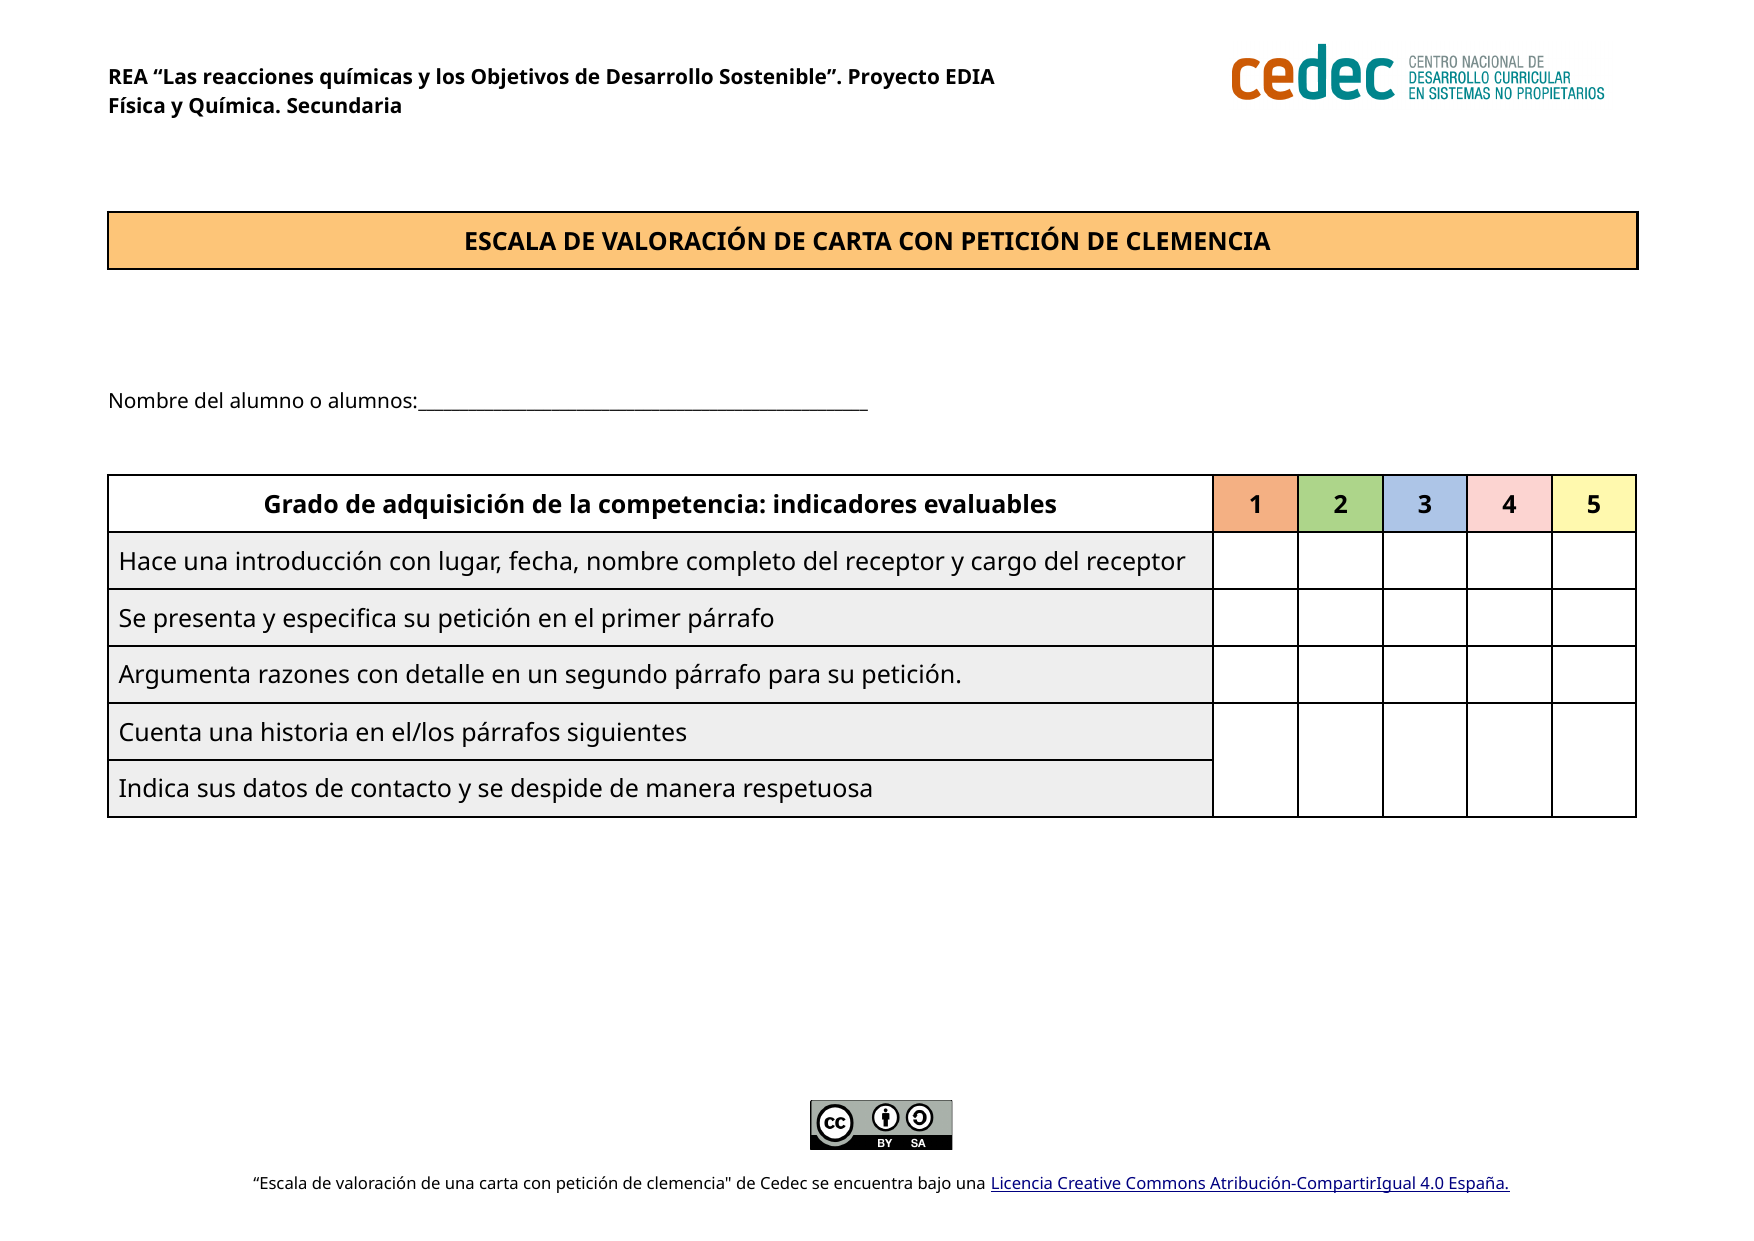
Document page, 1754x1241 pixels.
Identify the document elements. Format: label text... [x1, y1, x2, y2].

table_cell [1468, 590, 1551, 645]
table_cell [1214, 647, 1297, 702]
table_cell [1384, 647, 1466, 702]
table_cell [1553, 533, 1635, 588]
table_header 5 [1553, 476, 1635, 531]
table_cell Argumenta razones con detalle en un segundo párrafo para su petición. [109, 647, 1212, 702]
table_cell Se presenta y especifica su petición en el primer párrafo [109, 590, 1212, 645]
table_cell [1299, 533, 1382, 588]
picture [810, 1100, 953, 1150]
table_cell [1468, 759, 1551, 816]
table_cell [1214, 759, 1297, 816]
table_header 2 [1299, 476, 1382, 531]
table_cell [1553, 759, 1635, 816]
text Nombre del alumno o alumnos:______________________________________________________ [108, 386, 1655, 415]
table_cell Indica sus datos de contacto y se despide de manera respetuosa [109, 761, 1212, 816]
table_header 3 [1384, 476, 1466, 531]
table_cell [1299, 704, 1382, 759]
table_header Grado de adquisición de la competencia: indicadores evaluables [109, 476, 1212, 531]
table_header 1 [1214, 476, 1297, 531]
table_cell [1384, 759, 1466, 816]
table_cell [1553, 704, 1635, 759]
table_cell [1214, 533, 1297, 588]
table_header ESCALA DE VALORACIÓN DE CARTA CON PETICIÓN DE CLEMENCIA [109, 213, 1636, 268]
table_cell [1214, 590, 1297, 645]
table_header 4 [1468, 476, 1551, 531]
table_cell [1553, 590, 1635, 645]
table_cell Hace una introducción con lugar, fecha, nombre completo del receptor y cargo del receptor [109, 533, 1212, 588]
table_cell [1468, 647, 1551, 702]
table_cell [1384, 590, 1466, 645]
table_cell [1468, 704, 1551, 759]
table_cell Cuenta una historia en el/los párrafos siguientes [109, 704, 1212, 759]
table_cell [1299, 590, 1382, 645]
table_cell [1468, 533, 1551, 588]
table_cell [1553, 647, 1635, 702]
table_cell [1299, 647, 1382, 702]
table_cell [1384, 533, 1466, 588]
table_cell [1214, 704, 1297, 759]
picture [1229, 41, 1613, 110]
table_cell [1384, 704, 1466, 759]
table_cell [1299, 759, 1382, 816]
